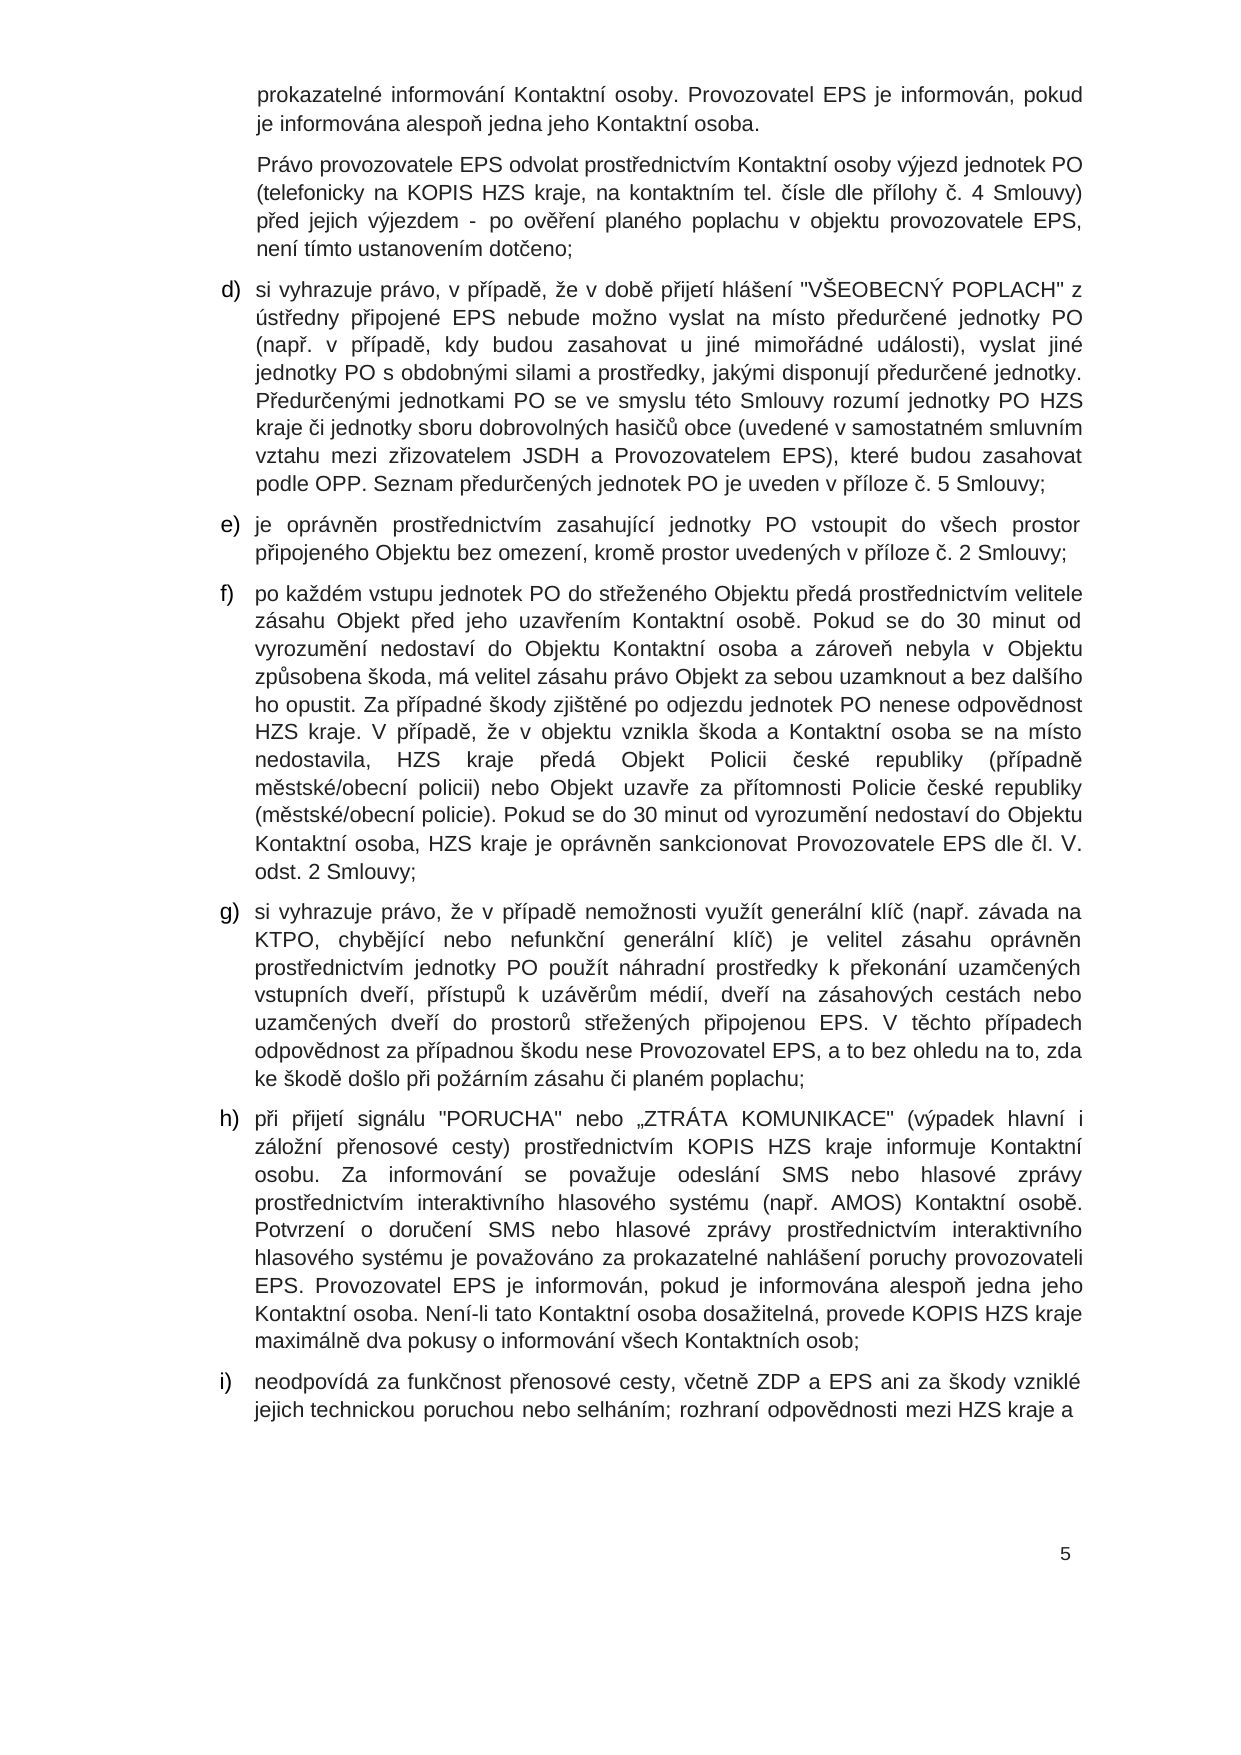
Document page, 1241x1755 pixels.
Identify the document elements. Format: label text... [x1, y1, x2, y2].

list při přijetí signálu "PORUCHA" nebo „ZTRÁTA KOMUNIKACE" (výpadek hlavní i záložní přenosové cesty) prostřednictvím KOPIS HZS kraje informuje Kontaktní osobu. Za informování se považuje odeslání SMS nebo hlasové zprávy prostřednictvím interaktivního hlasového systému (např. AMOS) Kontaktní osobě. Potvrzení o doručení SMS nebo hlasové zprávy prostřednictvím interaktivního hlasového systému je považováno za prokazatelné nahlášení poruchy provozovateli EPS. Provozovatel EPS je informován, pokud je informována alespoň jedna jeho Kontaktní osoba. Není-li tato Kontaktní osoba dosažitelná, provede KOPIS HZS kraje maximálně dva pokusy o informování všech Kontaktních osob; [219, 1105, 1083, 1353]
list si vyhrazuje právo, že v případě nemožnosti využít generální klíč (např. závada na KTPO, chybějící nebo nefunkční generální klíč) je velitel zásahu oprávněn prostřednictvím jednotky PO použít náhradní prostředky k překonání uzamčených vstupních dveří, přístupů k uzávěrům médií, dveří na zásahových cestách nebo uzamčených dveří do prostorů střežených připojenou EPS. V těchto případech odpovědnost za případnou škodu nese Provozovatel EPS, a to bez ohledu na to, zda ke škodě došlo při požárním zásahu či planém poplachu; [219, 898, 1082, 1091]
list je oprávněn prostřednictvím zasahující jednotky PO vstoupit do všech prostor připojeného Objektu bez omezení, kromě prostor uvedených v příloze č. 2 Smlouvy; [220, 511, 1081, 565]
list po každém vstupu jednotek PO do střeženého Objektu předá prostřednictvím velitele zásahu Objekt před jeho uzavřením Kontaktní osobě. Pokud se do 30 minut od vyrozumění nedostaví do Objektu Kontaktní osoba a zároveň nebyla v Objektu způsobena škoda, má velitel zásahu právo Objekt za sebou uzamknout a bez dalšího ho opustit. Za případné škody zjištěné po odjezdu jednotek PO nenese odpovědnost HZS kraje. V případě, že v objektu vznikla škoda a Kontaktní osoba se na místo nedostavila, HZS kraje předá Objekt Policii české republiky (případně městské/obecní policii) nebo Objekt uzavře za přítomnosti Policie české republiky (městské/obecní policie). Pokud se do 30 minut od vyrozumění nedostaví do Objektu Kontaktní osoba, HZS kraje je oprávněn sankcionovat Provozovatele EPS dle čl. V. odst. 2 Smlouvy; [220, 579, 1083, 884]
list neodpovídá za funkčnost přenosové cesty, včetně ZDP a EPS ani za škody vzniklé jejich technickou poruchou nebo selháním; rozhraní odpovědnosti mezi HZS kraje a [219, 1368, 1082, 1422]
text prokazatelné informování Kontaktní osoby. Provozovatel EPS je informován, pokud je informována alespoň jedna jeho Kontaktní osoba. [256, 82, 1084, 137]
list si vyhrazuje právo, v případě, že v době přijetí hlášení "VŠEOBECNÝ POPLACH" z ústředny připojené EPS nebude možno vyslat na místo předurčené jednotky PO (např. v případě, kdy budou zasahovat u jiné mimořádné události), vyslat jiné jednotky PO s obdobnými silami a prostředky, jakými disponují předurčené jednotky. Předurčenými jednotkami PO se ve smyslu této Smlouvy rozumí jednotky PO HZS kraje či jednotky sboru dobrovolných hasičů obce (uvedené v samostatném smluvním vztahu mezi zřizovatelem JSDH a Provozovatelem EPS), které budou zasahovat podle OPP. Seznam předurčených jednotek PO je uveden v příloze č. 5 Smlouvy; [221, 276, 1083, 496]
text Právo provozovatele EPS odvolat prostřednictvím Kontaktní osoby výjezd jednotek PO (telefonicky na KOPIS HZS kraje, na kontaktním tel. čísle dle přílohy č. 4 Smlouvy) před jejich výjezdem - po ověření planého poplachu v objektu provozovatele EPS, není tímto ustanovením dotčeno; [256, 152, 1083, 261]
